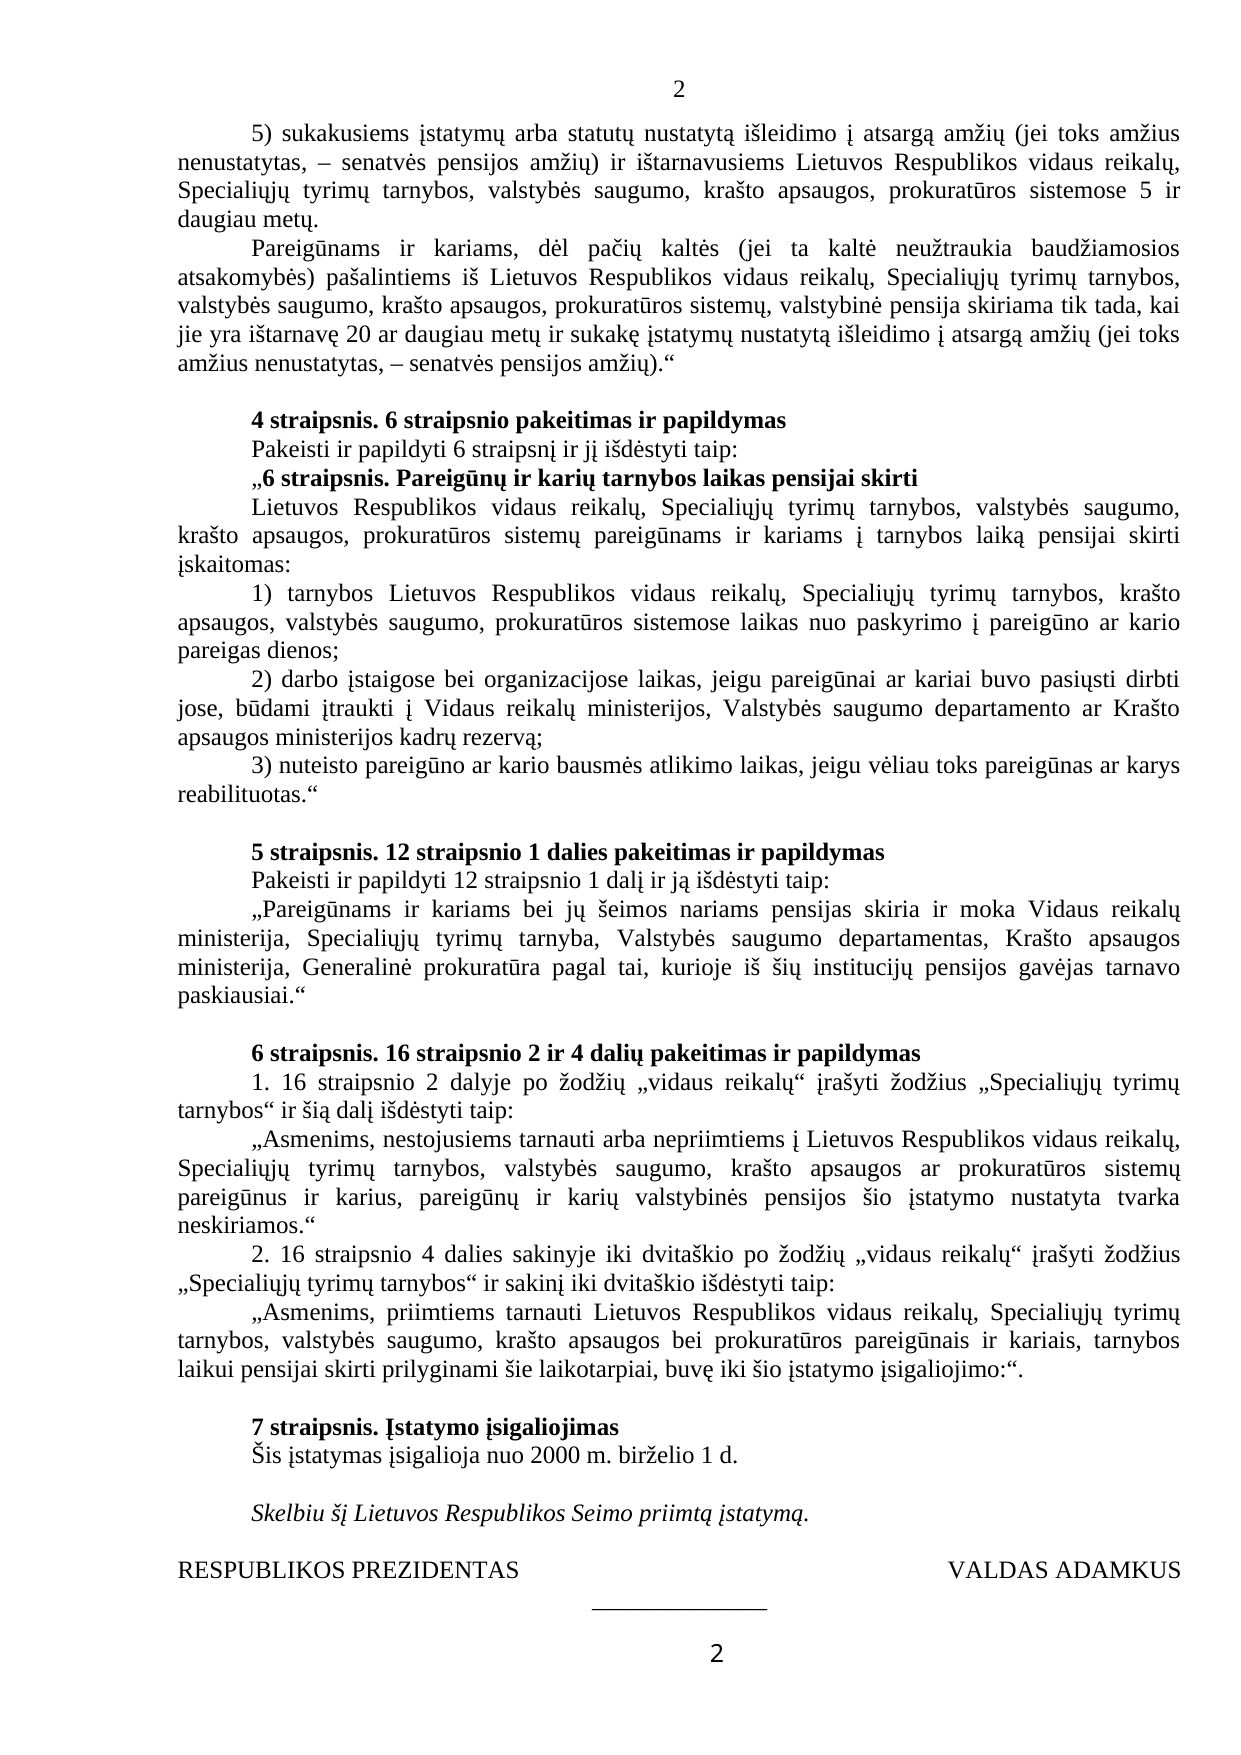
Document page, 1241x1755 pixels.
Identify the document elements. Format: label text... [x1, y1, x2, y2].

text 2) darbo įstaigose bei organizacijose laikas, jeigu pareigūnai ar kariai buvo pasiųsti dirbti jose, būdami įtraukti į Vidaus reikalų ministerijos, Valstybės saugumo departamento ar Krašto apsaugos ministerijos kadrų rezervą; [177, 664, 1181, 751]
text 3) nuteisto pareigūno ar kario bausmės atlikimo laikas, jeigu vėliau toks pareigūnas ar karys reabilituotas.“ [177, 751, 1181, 808]
text „6 straipsnis. Pareigūnų ir karių tarnybos laikas pensijai skirti [177, 463, 1181, 492]
text ______________ [177, 1584, 1181, 1613]
text Lietuvos Respublikos vidaus reikalų, Specialiųjų tyrimų tarnybos, valstybės saugumo, krašto apsaugos, prokuratūros sistemų pareigūnams ir kariams į tarnybos laiką pensijai skirti įskaitomas: [177, 492, 1181, 578]
text 1. 16 straipsnio 2 dalyje po žodžių „vidaus reikalų“ įrašyti žodžius „Specialiųjų tyrimų tarnybos“ ir šią dalį išdėstyti taip: [177, 1067, 1181, 1124]
text 2. 16 straipsnio 4 dalies sakinyje iki dvitaškio po žodžių „vidaus reikalų“ įrašyti žodžius „Specialiųjų tyrimų tarnybos“ ir sakinį iki dvitaškio išdėstyti taip: [177, 1239, 1181, 1297]
text 1) tarnybos Lietuvos Respublikos vidaus reikalų, Specialiųjų tyrimų tarnybos, krašto apsaugos, valstybės saugumo, prokuratūros sistemose laikas nuo paskyrimo į pareigūno ar kario pareigas dienos; [177, 578, 1181, 664]
text 5 straipsnis. 12 straipsnio 1 dalies pakeitimas ir papildymas [177, 837, 1181, 866]
text Pakeisti ir papildyti 12 straipsnio 1 dalį ir ją išdėstyti taip: [177, 866, 1181, 894]
text „Pareigūnams ir kariams bei jų šeimos nariams pensijas skiria ir moka Vidaus reikalų ministerija, Specialiųjų tyrimų tarnyba, Valstybės saugumo departamentas, Krašto apsaugos ministerija, Generalinė prokuratūra pagal tai, kurioje iš šių institucijų pensijos gavėjas tarnavo paskiausiai.“ [177, 894, 1181, 1009]
text Skelbiu šį Lietuvos Respublikos Seimo priimtą įstatymą. [177, 1498, 1181, 1527]
text 5) sukakusiems įstatymų arba statutų nustatytą išleidimo į atsargą amžių (jei toks amžius nenustatytas, – senatvės pensijos amžių) ir ištarnavusiems Lietuvos Respublikos vidaus reikalų, Specialiųjų tyrimų tarnybos, valstybės saugumo, krašto apsaugos, prokuratūros sistemose 5 ir daugiau metų. [177, 118, 1181, 233]
text 6 straipsnis. 16 straipsnio 2 ir 4 dalių pakeitimas ir papildymas [177, 1038, 1181, 1067]
text RESPUBLIKOS PREZIDENTAS VALDAS ADAMKUS [177, 1556, 1181, 1584]
text Pareigūnams ir kariams, dėl pačių kaltės (jei ta kaltė neužtraukia baudžiamosios atsakomybės) pašalintiems iš Lietuvos Respublikos vidaus reikalų, Specialiųjų tyrimų tarnybos, valstybės saugumo, krašto apsaugos, prokuratūros sistemų, valstybinė pensija skiriama tik tada, kai jie yra ištarnavę 20 ar daugiau metų ir sukakę įstatymų nustatytą išleidimo į atsargą amžių (jei toks amžius nenustatytas, – senatvės pensijos amžių).“ [177, 233, 1181, 377]
text Šis įstatymas įsigalioja nuo 2000 m. birželio 1 d. [177, 1441, 1181, 1469]
text „Asmenims, nestojusiems tarnauti arba nepriimtiems į Lietuvos Respublikos vidaus reikalų, Specialiųjų tyrimų tarnybos, valstybės saugumo, krašto apsaugos ar prokuratūros sistemų pareigūnus ir karius, pareigūnų ir karių valstybinės pensijos šio įstatymo nustatyta tvarka neskiriamos.“ [177, 1124, 1181, 1239]
text Pakeisti ir papildyti 6 straipsnį ir jį išdėstyti taip: [177, 434, 1181, 463]
text „Asmenims, priimtiems tarnauti Lietuvos Respublikos vidaus reikalų, Specialiųjų tyrimų tarnybos, valstybės saugumo, krašto apsaugos bei prokuratūros pareigūnais ir kariais, tarnybos laikui pensijai skirti prilyginami šie laikotarpiai, buvę iki šio įstatymo įsigaliojimo:“. [177, 1297, 1181, 1383]
text 4 straipsnis. 6 straipsnio pakeitimas ir papildymas [177, 406, 1181, 434]
text 7 straipsnis. Įstatymo įsigaliojimas [177, 1412, 1181, 1441]
